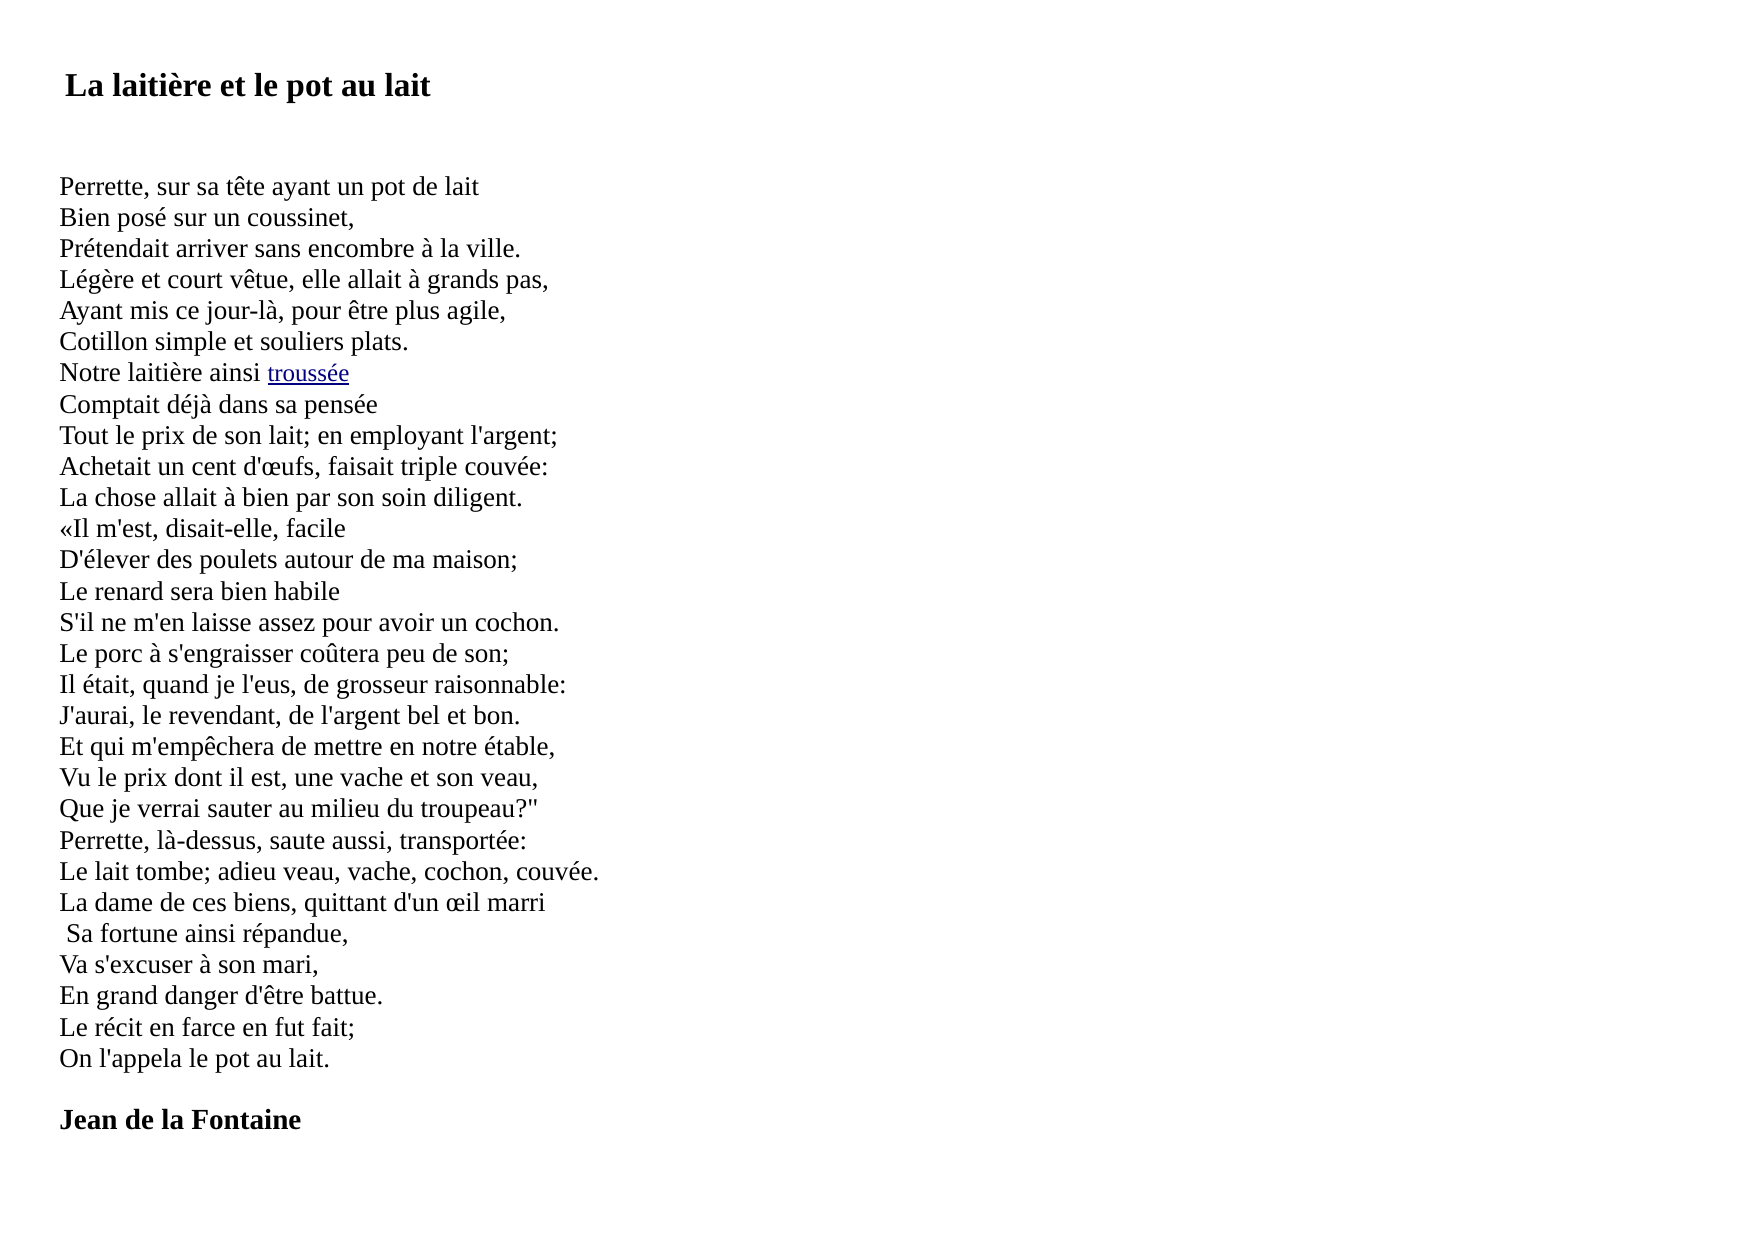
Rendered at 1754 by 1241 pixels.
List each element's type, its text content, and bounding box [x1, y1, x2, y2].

table_header [62, 62, 674, 136]
text Jean de la Fontaine [59, 1102, 1695, 1136]
table_header La laitière et le pot au lait [65, 65, 662, 133]
text Perrette, sur sa tête ayant un pot de lait Bien posé sur un coussinet, Prétendait arriver sans encombre à la ville. Légère et court vêtue, elle allait à grands pas, Ayant mis ce jour-là, pour être plus agile, Cotillon simple et souliers plats. Notre laitière ainsi troussée Comptait déjà dans sa pensée Tout le prix de son lait; en employant l'argent; Achetait un cent d'œufs, faisait triple couvée: La chose allait à bien par son soin diligent. «Il m'est, disait-elle, facile D'élever des poulets autour de ma maison; Le renard sera bien habile S'il ne m'en laisse assez pour avoir un cochon. Le porc à s'engraisser coûtera peu de son; Il était, quand je l'eus, de grosseur raisonnable: J'aurai, le revendant, de l'argent bel et bon. Et qui m'empêchera de mettre en notre étable, Vu le prix dont il est, une vache et son veau, Que je verrai sauter au milieu du troupeau?" Perrette, là-dessus, saute aussi, transportée: Le lait tombe; adieu veau, vache, cochon, couvée. La dame de ces biens, quittant d'un œil marri Sa fortune ainsi répandue, Va s'excuser à son mari, En grand danger d'être battue. Le récit en farce en fut fait; On l'appela le pot au lait. [59, 170, 1695, 1073]
table_header [59, 59, 1222, 138]
table_header [59, 138, 1222, 170]
